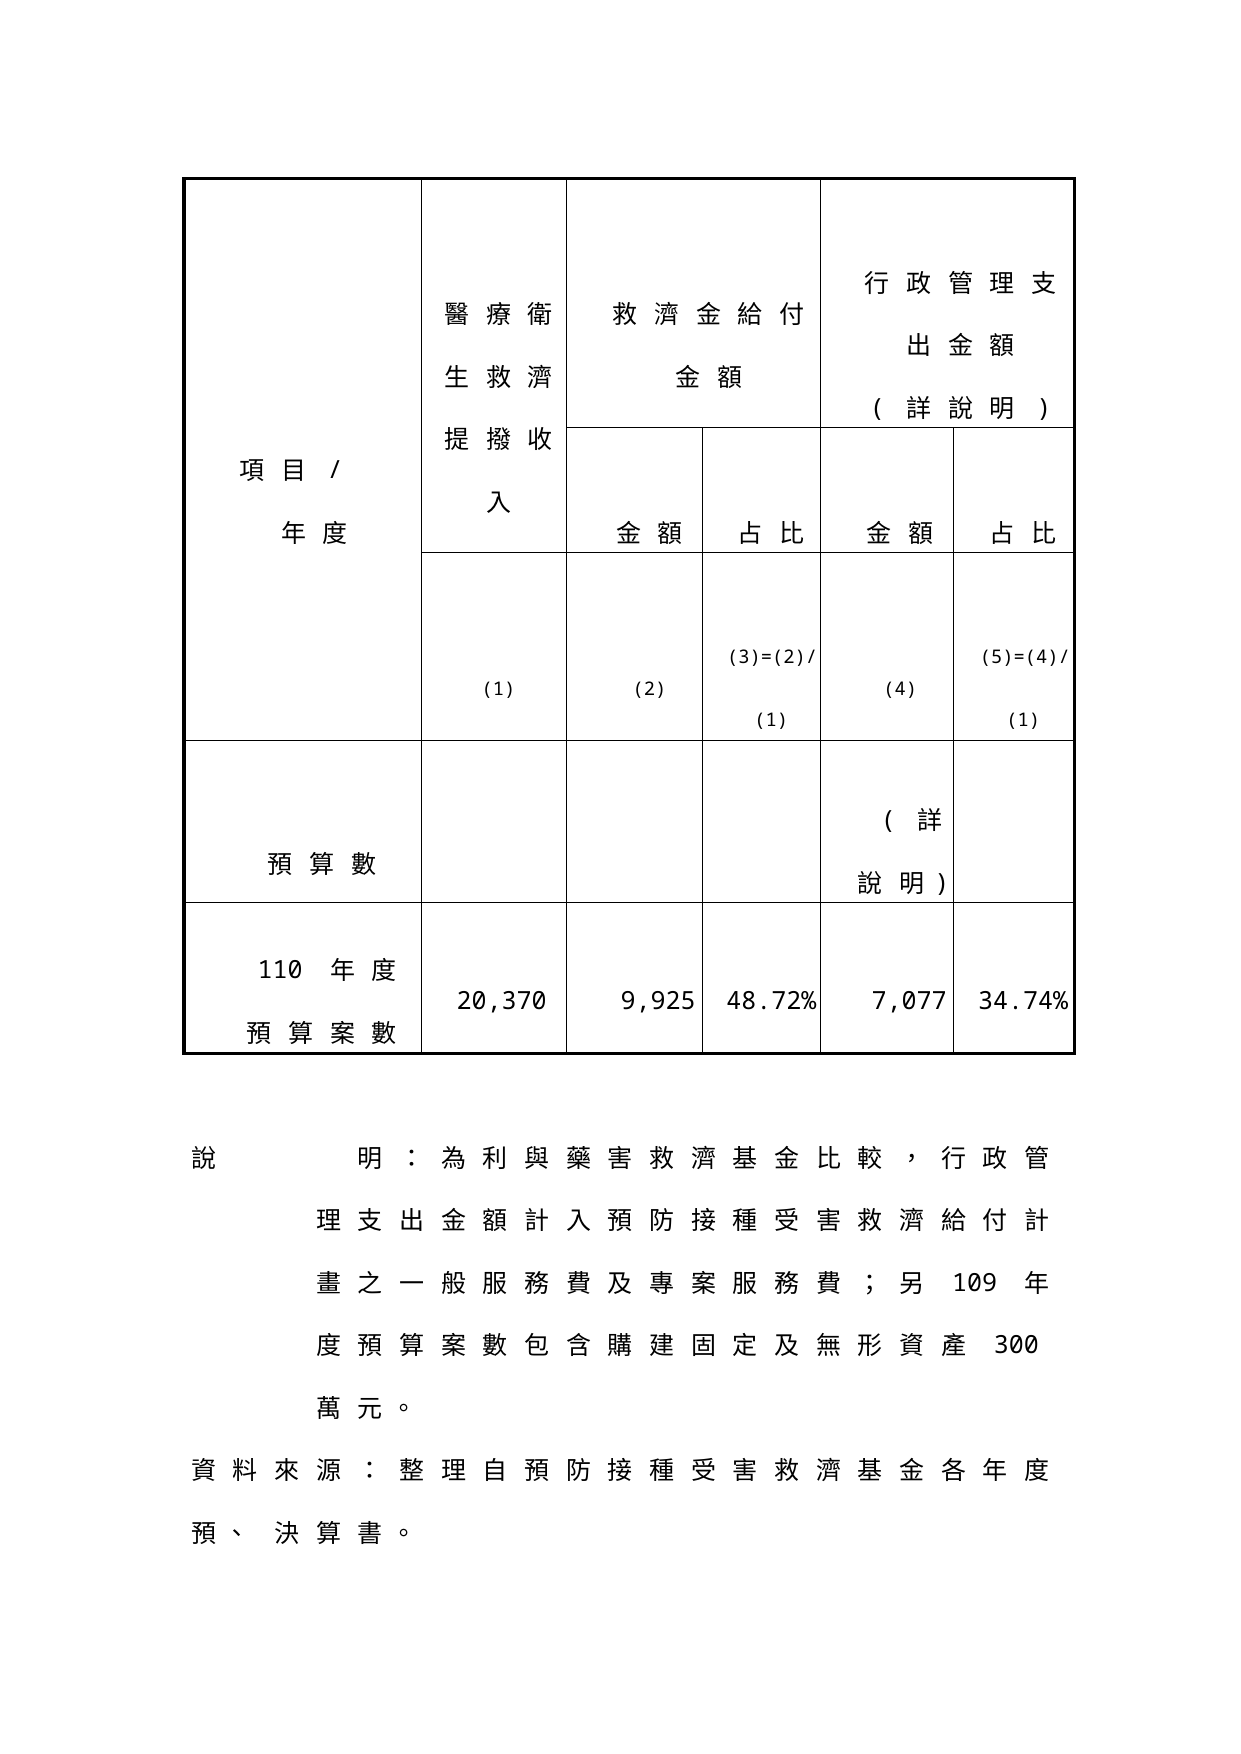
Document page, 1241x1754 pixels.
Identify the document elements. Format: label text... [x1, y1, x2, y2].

table_cell [567, 741, 702, 902]
table_cell (4) [821, 553, 953, 740]
table_cell 占比 [954, 428, 1073, 552]
table_cell [703, 741, 820, 902]
table_header 救濟金給付金額 [567, 180, 820, 427]
table_cell 占比 [703, 428, 820, 552]
table_cell 34.74% [954, 903, 1073, 1052]
text 說 明：為利與藥害救濟基金比較，行政管理支出金額計入預防接種受害救濟給付計畫之一般服務費及專案服務費；另109年度預算案數包含購建固定及無形資產300萬元。 [183, 1115, 1058, 1427]
table_cell (5)=(4)/(1) [954, 553, 1073, 740]
table_cell [954, 741, 1073, 902]
table_header 行政管理支出金額 (詳說明) [821, 180, 1073, 427]
table_cell 預算數 [186, 741, 421, 902]
table_cell (1) [422, 553, 566, 740]
table_cell (3)=(2)/(1) [703, 553, 820, 740]
table_cell 48.72% [703, 903, 820, 1052]
table_cell 金額 [821, 428, 953, 552]
table_cell 9,925 [567, 903, 702, 1052]
table_cell (2) [567, 553, 702, 740]
table_header 項目/年度 [186, 180, 421, 740]
table_cell [422, 741, 566, 902]
table_cell 20,370 [422, 903, 566, 1052]
table_cell 110年度預算案數 [186, 903, 421, 1052]
table_cell 金額 [567, 428, 702, 552]
text 資料來源：整理自預防接種受害救濟基金各年度預、決算書。 [183, 1427, 1058, 1552]
table_cell 7,077 [821, 903, 953, 1052]
table_header 醫療衛生救濟提撥收入 [422, 180, 566, 552]
table_cell (詳說明) [821, 741, 953, 902]
